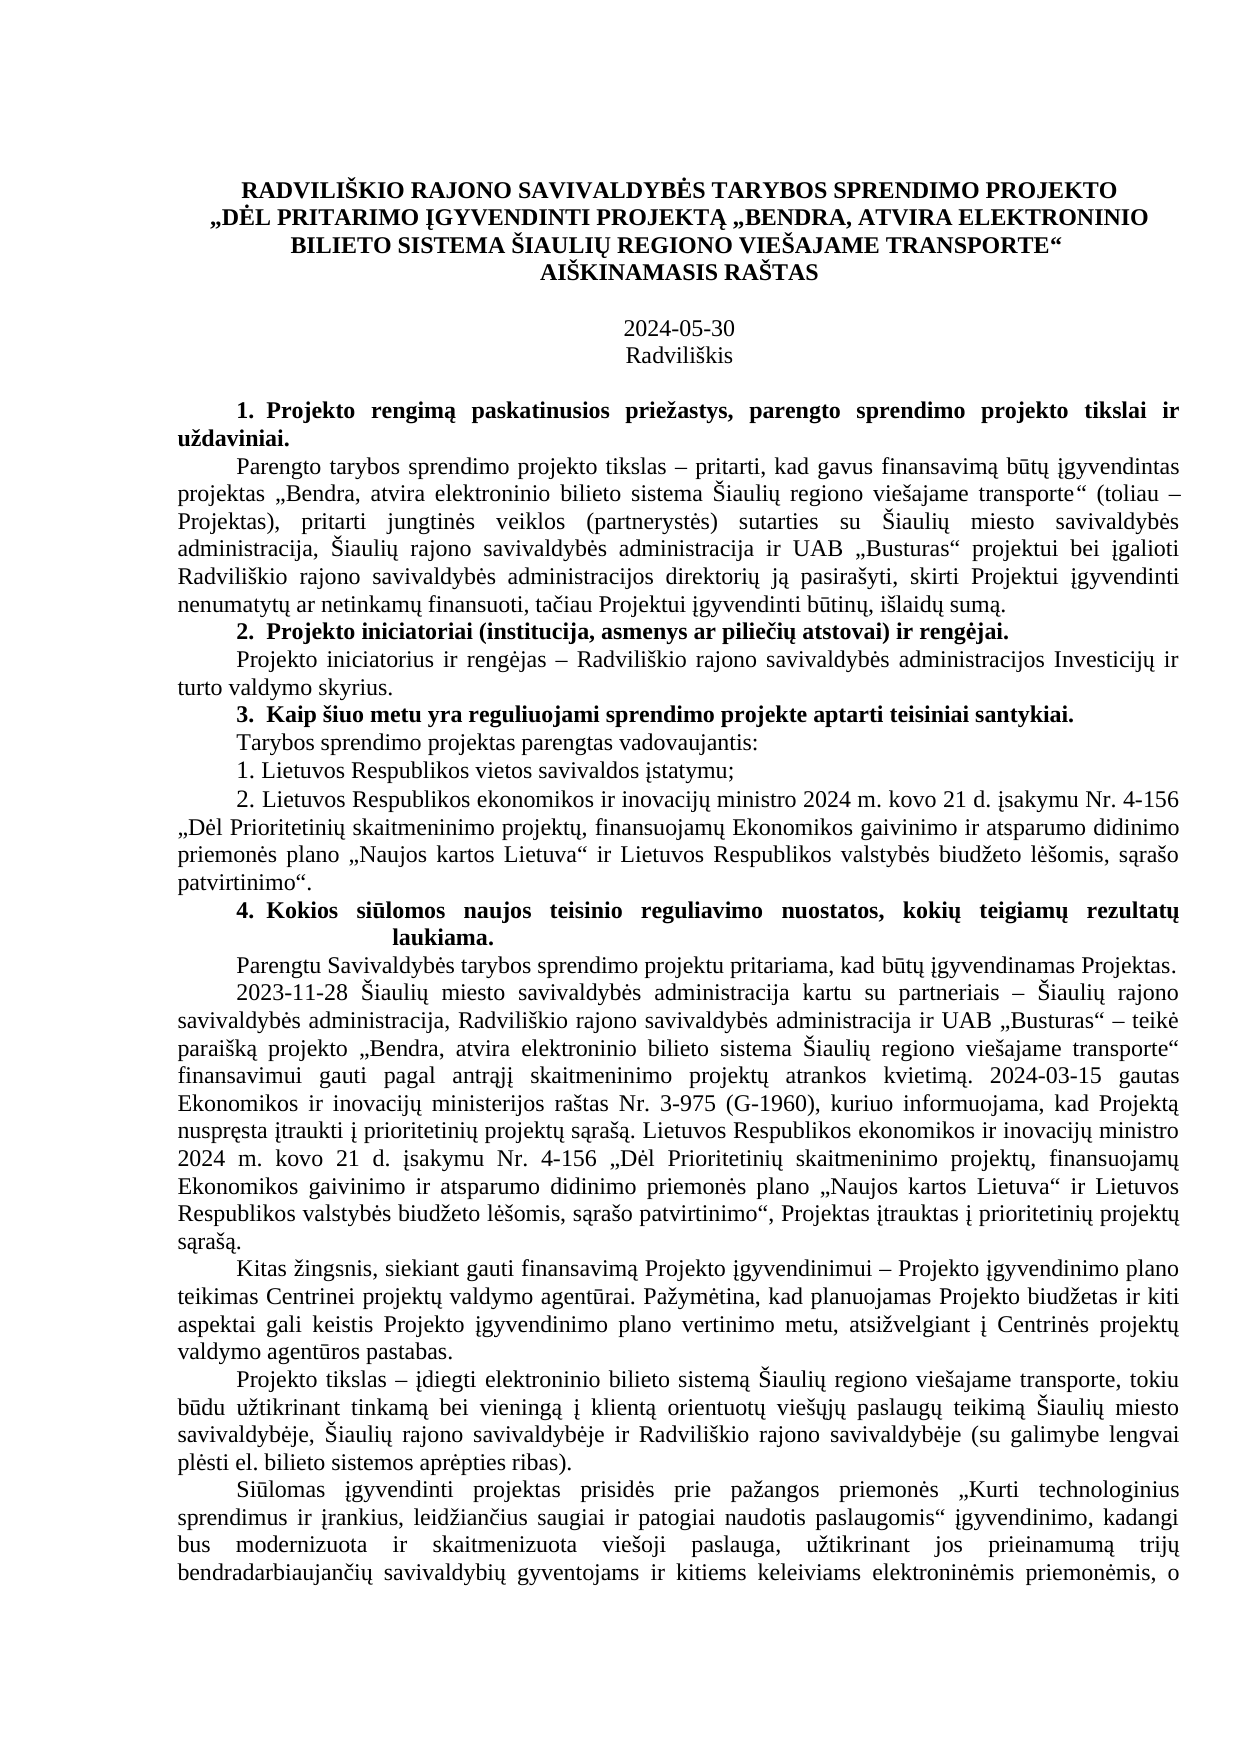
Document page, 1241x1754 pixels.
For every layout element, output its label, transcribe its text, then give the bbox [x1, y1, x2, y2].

text Radviliškis [177, 341, 1181, 369]
text Parengto tarybos sprendimo projekto tikslas – pritarti, kad gavus finansavimą būtų įgyvendintas projektas „Bendra, atvira elektroninio bilieto sistema Šiaulių regiono viešajame transporte“ (toliau – Projektas), pritarti jungtinės veiklos (partnerystės) sutarties su Šiaulių miesto savivaldybės administracija, Šiaulių rajono savivaldybės administracija ir UAB „Busturas“ projektui bei įgalioti Radviliškio rajono savivaldybės administracijos direktorių ją pasirašyti, skirti Projektui įgyvendinti nenumatytų ar netinkamų finansuoti, tačiau Projektui įgyvendinti būtinų, išlaidų sumą. [177, 452, 1181, 617]
text 1. Lietuvos Respublikos vietos savivaldos įstatymu; [177, 755, 1181, 784]
text 4. Kokios siūlomos naujos teisinio reguliavimo nuostatos, kokių teigiamų rezultatų laukiama. [236, 896, 1181, 951]
text Projekto iniciatorius ir rengėjas – Radviliškio rajono savivaldybės administracijos Investicijų ir turto valdymo skyrius. [177, 645, 1181, 700]
text RADVILIŠKIO RAJONO SAVIVALDYBĖS TARYBOS SPRENDIMO PROJEKTO [177, 176, 1181, 203]
text Kitas žingsnis, siekiant gauti finansavimą Projekto įgyvendinimui – Projekto įgyvendinimo plano teikimas Centrinei projektų valdymo agentūrai. Pažymėtina, kad planuojamas Projekto biudžetas ir kiti aspektai gali keistis Projekto įgyvendinimo plano vertinimo metu, atsižvelgiant į Centrinės projektų valdymo agentūros pastabas. [177, 1254, 1181, 1365]
text Parengtu Savivaldybės tarybos sprendimo projektu pritariama, kad būtų įgyvendinamas Projektas. [177, 951, 1181, 978]
text 1. Projekto rengimą paskatinusios priežastys, parengto sprendimo projekto tikslai ir uždaviniai. [177, 396, 1181, 452]
text „DĖL PRITARIMO ĮGYVENDINTI PROJEKTĄ „BENDRA, ATVIRA ELEKTRONINIO BILIETO SISTEMA ŠIAULIŲ REGIONO VIEŠAJAME TRANSPORTE“ [177, 203, 1181, 258]
text 2. Lietuvos Respublikos ekonomikos ir inovacijų ministro 2024 m. kovo 21 d. įsakymu Nr. 4-156 „Dėl Prioritetinių skaitmeninimo projektų, finansuojamų Ekonomikos gaivinimo ir atsparumo didinimo priemonės plano „Naujos kartos Lietuva“ ir Lietuvos Respublikos valstybės biudžeto lėšomis, sąrašo patvirtinimo“. [177, 784, 1181, 896]
text Projekto tikslas – įdiegti elektroninio bilieto sistemą Šiaulių regiono viešajame transporte, tokiu būdu užtikrinant tinkamą bei vieningą į klientą orientuotų viešųjų paslaugų teikimą Šiaulių miesto savivaldybėje, Šiaulių rajono savivaldybėje ir Radviliškio rajono savivaldybėje (su galimybe lengvai plėsti el. bilieto sistemos aprėpties ribas). [177, 1365, 1181, 1475]
text AIŠKINAMASIS RAŠTAS [177, 258, 1181, 286]
text Siūlomas įgyvendinti projektas prisidės prie pažangos priemonės „Kurti technologinius sprendimus ir įrankius, leidžiančius saugiai ir patogiai naudotis paslaugomis“ įgyvendinimo, kadangi bus modernizuota ir skaitmenizuota viešoji paslauga, užtikrinant jos prieinamumą trijų bendradarbiaujančių savivaldybių gyventojams ir kitiems keleiviams elektroninėmis priemonėmis, o [177, 1475, 1181, 1586]
text 3. Kaip šiuo metu yra reguliuojami sprendimo projekte aptarti teisiniai santykiai. [177, 700, 1181, 728]
text 2024-05-30 [177, 314, 1181, 341]
text 2023-11-28 Šiaulių miesto savivaldybės administracija kartu su partneriais – Šiaulių rajono savivaldybės administracija, Radviliškio rajono savivaldybės administracija ir UAB „Busturas“ – teikė paraišką projekto „Bendra, atvira elektroninio bilieto sistema Šiaulių regiono viešajame transporte“ finansavimui gauti pagal antrąjį skaitmeninimo projektų atrankos kvietimą. 2024-03-15 gautas Ekonomikos ir inovacijų ministerijos raštas Nr. 3-975 (G-1960), kuriuo informuojama, kad Projektą nuspręsta įtraukti į prioritetinių projektų sąrašą. Lietuvos Respublikos ekonomikos ir inovacijų ministro 2024 m. kovo 21 d. įsakymu Nr. 4-156 „Dėl Prioritetinių skaitmeninimo projektų, finansuojamų Ekonomikos gaivinimo ir atsparumo didinimo priemonės plano „Naujos kartos Lietuva“ ir Lietuvos Respublikos valstybės biudžeto lėšomis, sąrašo patvirtinimo“, Projektas įtrauktas į prioritetinių projektų sąrašą. [177, 978, 1181, 1254]
text 2. Projekto iniciatoriai (institucija, asmenys ar piliečių atstovai) ir rengėjai. [177, 617, 1181, 645]
text Tarybos sprendimo projektas parengtas vadovaujantis: [177, 728, 1181, 755]
